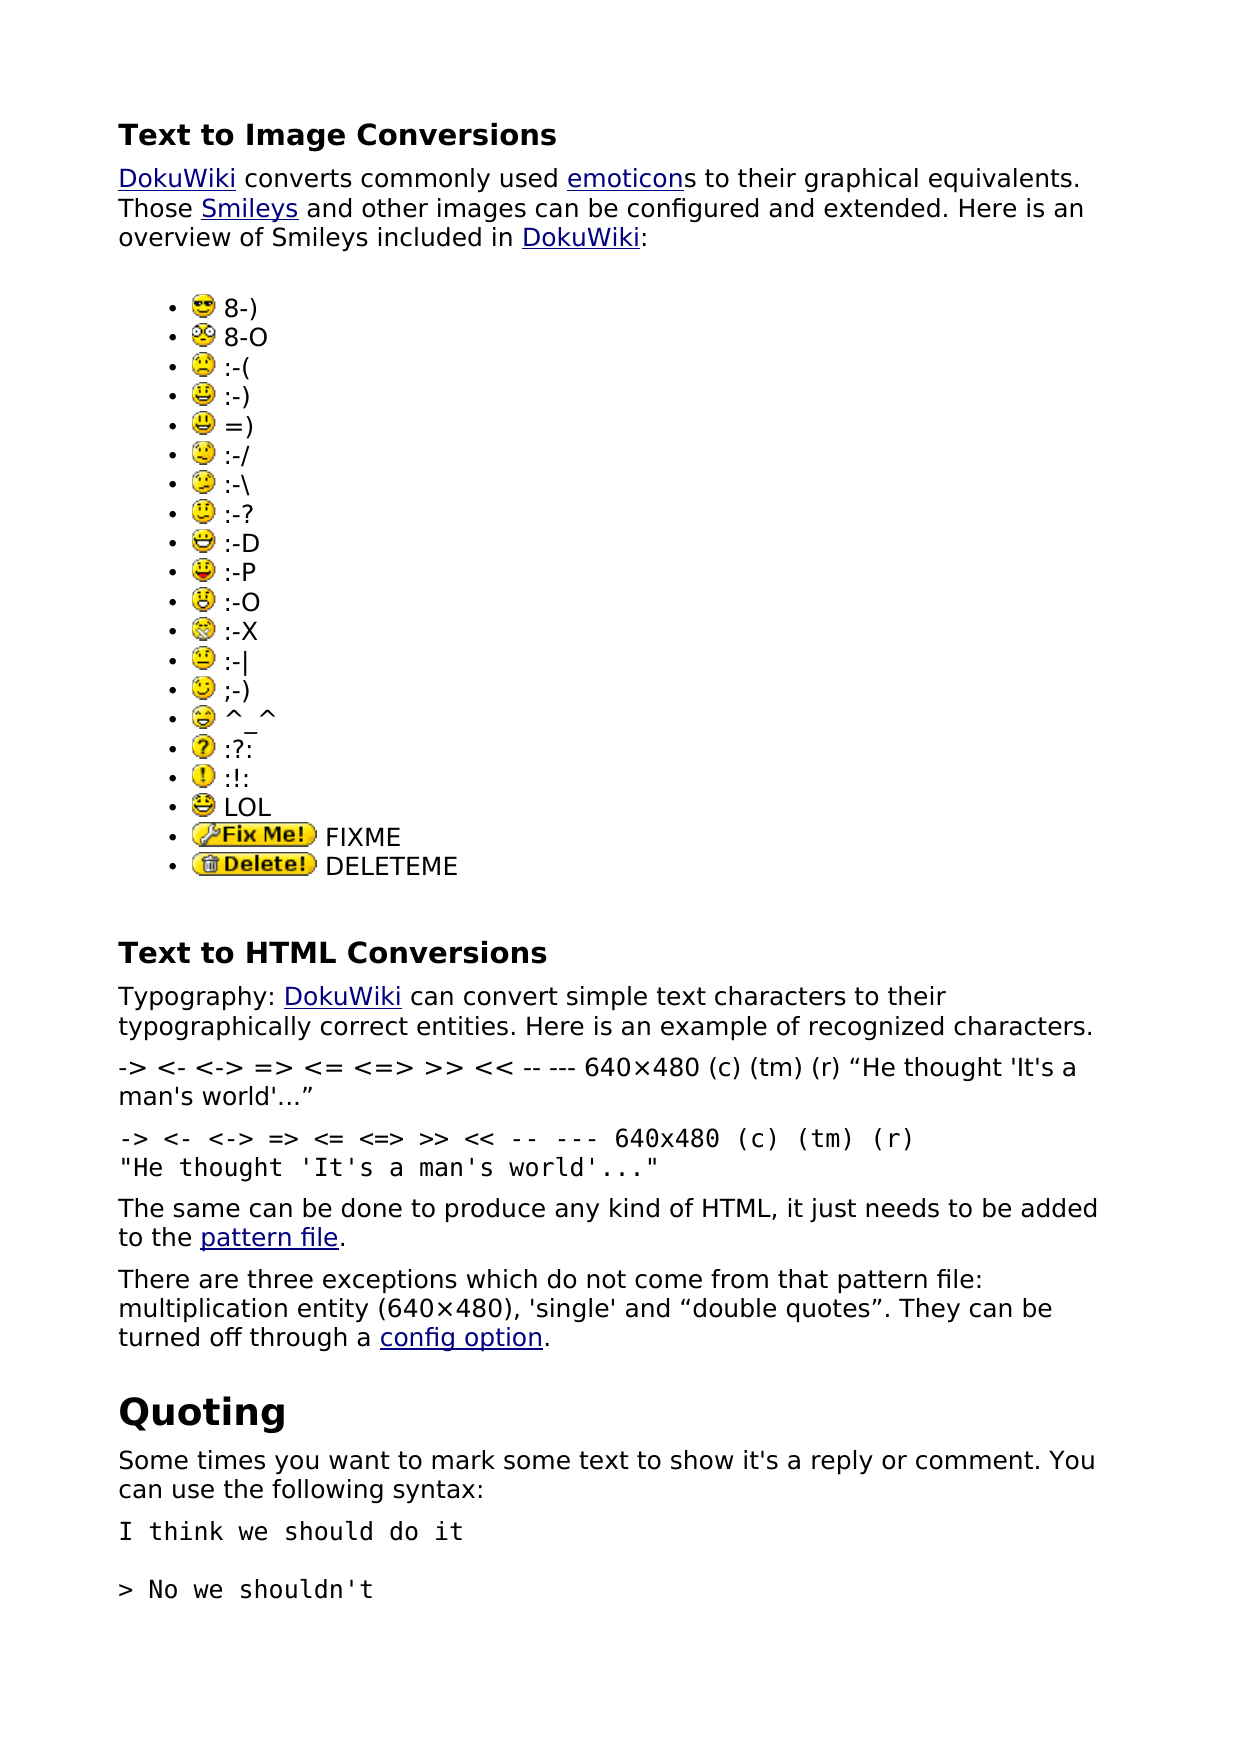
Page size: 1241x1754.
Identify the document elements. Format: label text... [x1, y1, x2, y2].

list :?: [177, 735, 1122, 764]
text I think we should do it > No we shouldn't [118, 1517, 1122, 1634]
picture [192, 676, 216, 700]
list FIXME [177, 823, 1122, 852]
picture [192, 852, 317, 876]
subtitle Quoting [118, 1390, 1122, 1434]
list ^_^ [177, 705, 1122, 735]
picture [192, 323, 216, 347]
picture [192, 793, 216, 817]
list DELETEME [177, 852, 1122, 882]
picture [192, 294, 216, 318]
text Typography: DokuWiki can convert simple text characters to their typographically correct entities. Here is an example of recognized characters. [118, 982, 1122, 1041]
list :-D [177, 529, 1122, 558]
list =) [177, 412, 1122, 441]
picture [192, 470, 216, 494]
text There are three exceptions which do not come from that pattern file: multiplication entity (640×480), 'single' and “double quotes”. They can be turned off through a config option. [118, 1265, 1122, 1353]
list :-| [177, 647, 1122, 676]
text -> <- <-> => <= <=> >> << -- --- 640x480 (c) (tm) (r) "He thought 'It's a man's world'..." [118, 1124, 1122, 1182]
picture [192, 529, 216, 553]
subtitle Text to Image Conversions [118, 118, 1122, 152]
list LOL [177, 793, 1122, 823]
list :-P [177, 558, 1122, 588]
list :-( [177, 353, 1122, 382]
list 8-O [177, 323, 1122, 353]
text DokuWiki converts commonly used emoticons to their graphical equivalents. Those Smileys and other images can be configured and extended. Here is an overview of Smileys included in DokuWiki: [118, 164, 1122, 252]
list ;-) [177, 676, 1122, 705]
list :-\ [177, 470, 1122, 500]
picture [192, 411, 216, 435]
text Some times you want to mark some text to show it's a reply or comment. You can use the following syntax: [118, 1446, 1122, 1504]
list :-? [177, 500, 1122, 529]
picture [192, 617, 216, 641]
picture [192, 734, 216, 759]
list :-X [177, 617, 1122, 647]
picture [192, 441, 216, 465]
subtitle Text to HTML Conversions [118, 936, 1122, 970]
list :-O [177, 588, 1122, 617]
list :!: [177, 764, 1122, 793]
picture [192, 764, 216, 788]
picture [192, 822, 317, 847]
picture [192, 587, 216, 612]
text -> <- <-> => <= <=> >> << -- --- 640×480 (c) (tm) (r) “He thought 'It's a man's world'...” [118, 1053, 1122, 1112]
picture [192, 558, 216, 582]
list :-/ [177, 441, 1122, 470]
picture [192, 382, 216, 406]
picture [192, 705, 216, 729]
picture [192, 499, 216, 524]
list 8-) [177, 294, 1122, 323]
text The same can be done to produce any kind of HTML, it just needs to be added to the pattern file. [118, 1194, 1122, 1253]
list :-) [177, 382, 1122, 412]
picture [192, 646, 216, 670]
picture [192, 352, 216, 377]
